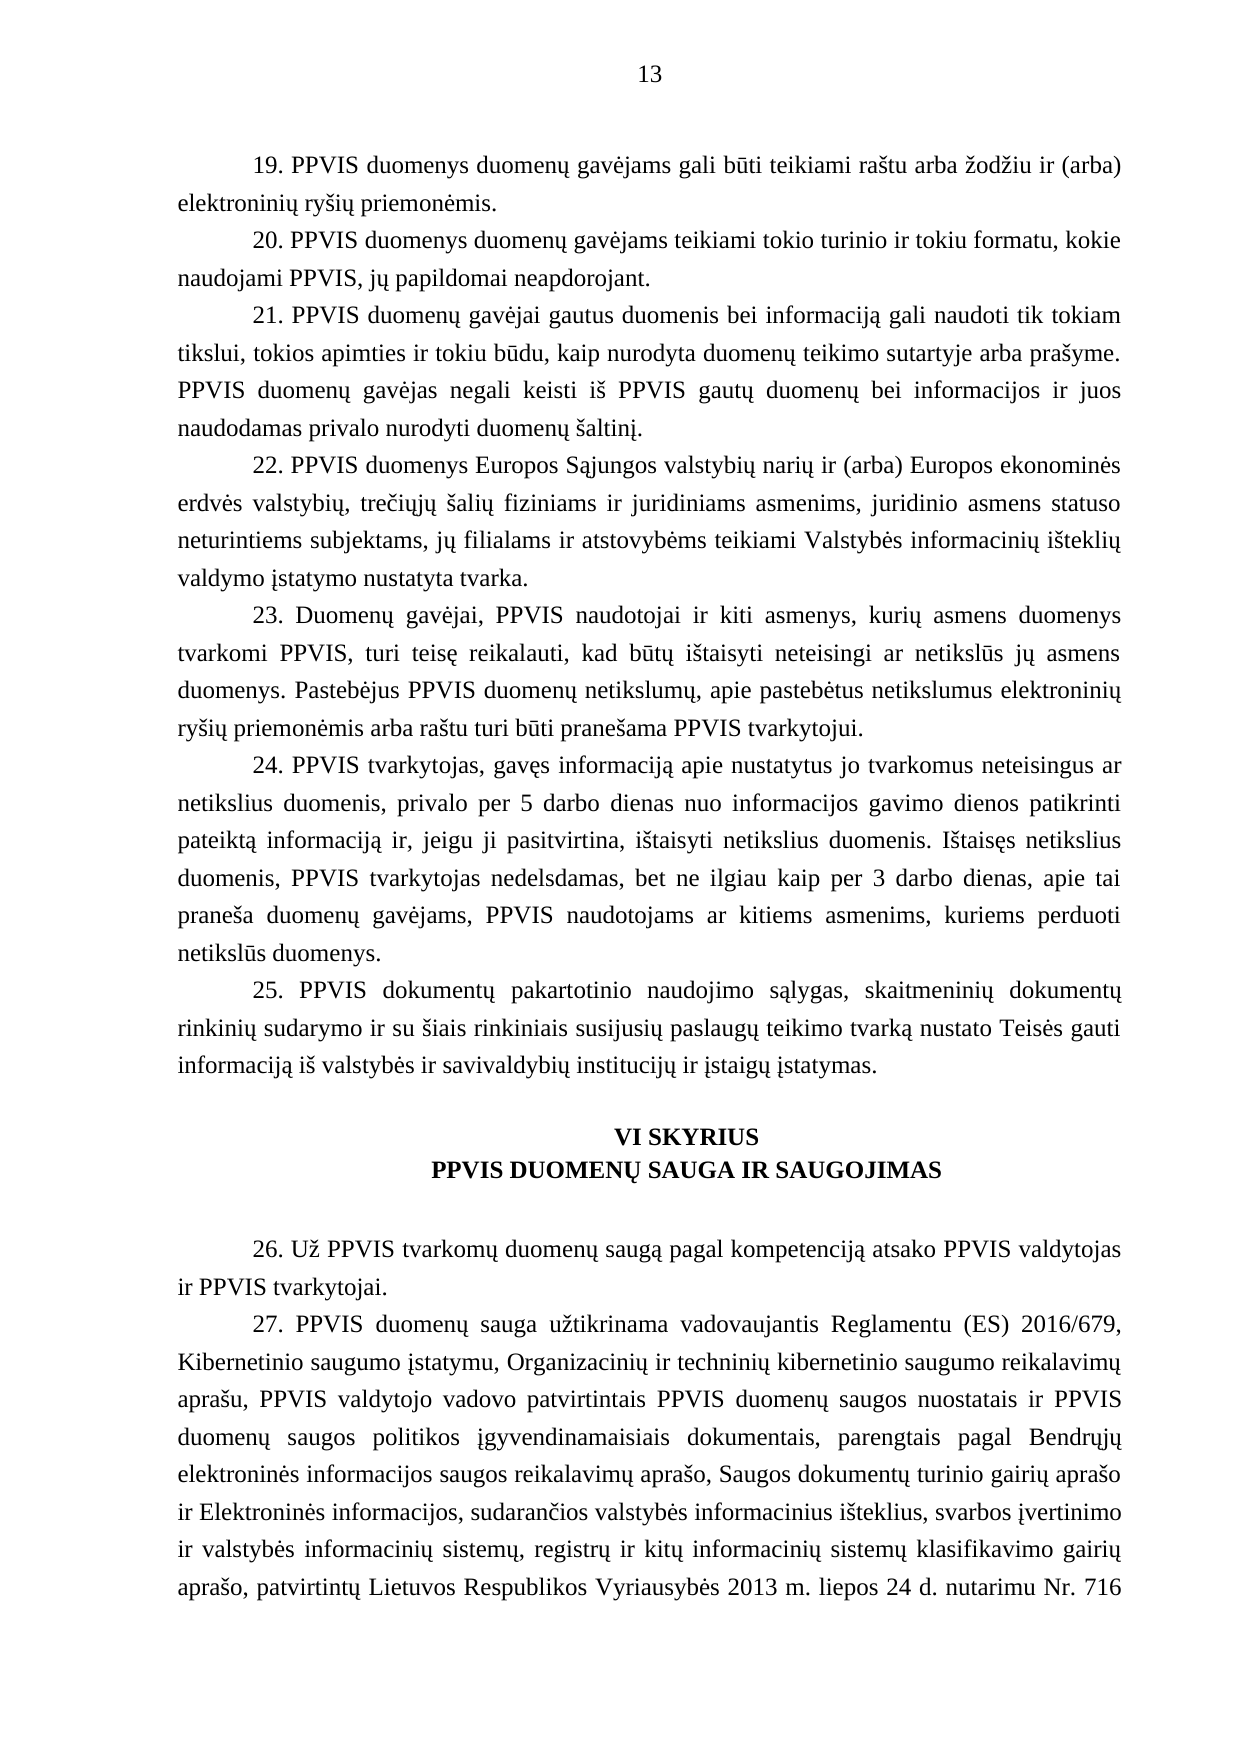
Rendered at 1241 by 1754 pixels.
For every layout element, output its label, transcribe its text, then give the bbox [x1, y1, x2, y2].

text 22. PPVIS duomenys Europos Sąjungos valstybių narių ir (arba) Europos ekonominės erdvės valstybių, trečiųjų šalių fiziniams ir juridiniams asmenims, juridinio asmens statuso neturintiems subjektams, jų filialams ir atstovybėms teikiami Valstybės informacinių išteklių valdymo įstatymo nustatyta tvarka. [177, 442, 1122, 592]
text 23. Duomenų gavėjai, PPVIS naudotojai ir kiti asmenys, kurių asmens duomenys tvarkomi PPVIS, turi teisę reikalauti, kad būtų ištaisyti neteisingi ar netikslūs jų asmens duomenys. Pastebėjus PPVIS duomenų netikslumų, apie pastebėtus netikslumus elektroninių ryšių priemonėmis arba raštu turi būti pranešama PPVIS tvarkytojui. [177, 592, 1122, 742]
text PPVIS DUOMENŲ SAUGA IR SAUGOJIMAS [177, 1155, 1122, 1184]
text 24. PPVIS tvarkytojas, gavęs informaciją apie nustatytus jo tvarkomus neteisingus ar netikslius duomenis, privalo per 5 darbo dienas nuo informacijos gavimo dienos patikrinti pateiktą informaciją ir, jeigu ji pasitvirtina, ištaisyti netikslius duomenis. Ištaisęs netikslius duomenis, PPVIS tvarkytojas nedelsdamas, bet ne ilgiau kaip per 3 darbo dienas, apie tai praneša duomenų gavėjams, PPVIS naudotojams ar kitiems asmenims, kuriems perduoti netikslūs duomenys. [177, 742, 1122, 967]
text 25. PPVIS dokumentų pakartotinio naudojimo sąlygas, skaitmeninių dokumentų rinkinių sudarymo ir su šiais rinkiniais susijusių paslaugų teikimo tvarką nustato Teisės gauti informaciją iš valstybės ir savivaldybių institucijų ir įstaigų įstatymas. [177, 967, 1122, 1079]
text VI SKYRIUS [177, 1122, 1122, 1151]
text 21. PPVIS duomenų gavėjai gautus duomenis bei informaciją gali naudoti tik tokiam tikslui, tokios apimties ir tokiu būdu, kaip nurodyta duomenų teikimo sutartyje arba prašyme. PPVIS duomenų gavėjas negali keisti iš PPVIS gautų duomenų bei informacijos ir juos naudodamas privalo nurodyti duomenų šaltinį. [177, 292, 1122, 442]
text 20. PPVIS duomenys duomenų gavėjams teikiami tokio turinio ir tokiu formatu, kokie naudojami PPVIS, jų papildomai neapdorojant. [177, 217, 1122, 292]
text 19. PPVIS duomenys duomenų gavėjams gali būti teikiami raštu arba žodžiu ir (arba) elektroninių ryšių priemonėmis. [177, 142, 1122, 217]
text 27. PPVIS duomenų sauga užtikrinama vadovaujantis Reglamentu (ES) 2016/679, Kibernetinio saugumo įstatymu, Organizacinių ir techninių kibernetinio saugumo reikalavimų aprašu, PPVIS valdytojo vadovo patvirtintais PPVIS duomenų saugos nuostatais ir PPVIS duomenų saugos politikos įgyvendinamaisiais dokumentais, parengtais pagal Bendrųjų elektroninės informacijos saugos reikalavimų aprašo, Saugos dokumentų turinio gairių aprašo ir Elektroninės informacijos, sudarančios valstybės informacinius išteklius, svarbos įvertinimo ir valstybės informacinių sistemų, registrų ir kitų informacinių sistemų klasifikavimo gairių aprašo, patvirtintų Lietuvos Respublikos Vyriausybės 2013 m. liepos 24 d. nutarimu Nr. 716 [177, 1301, 1122, 1601]
text 26. Už PPVIS tvarkomų duomenų saugą pagal kompetenciją atsako PPVIS valdytojas ir PPVIS tvarkytojai. [177, 1226, 1122, 1301]
